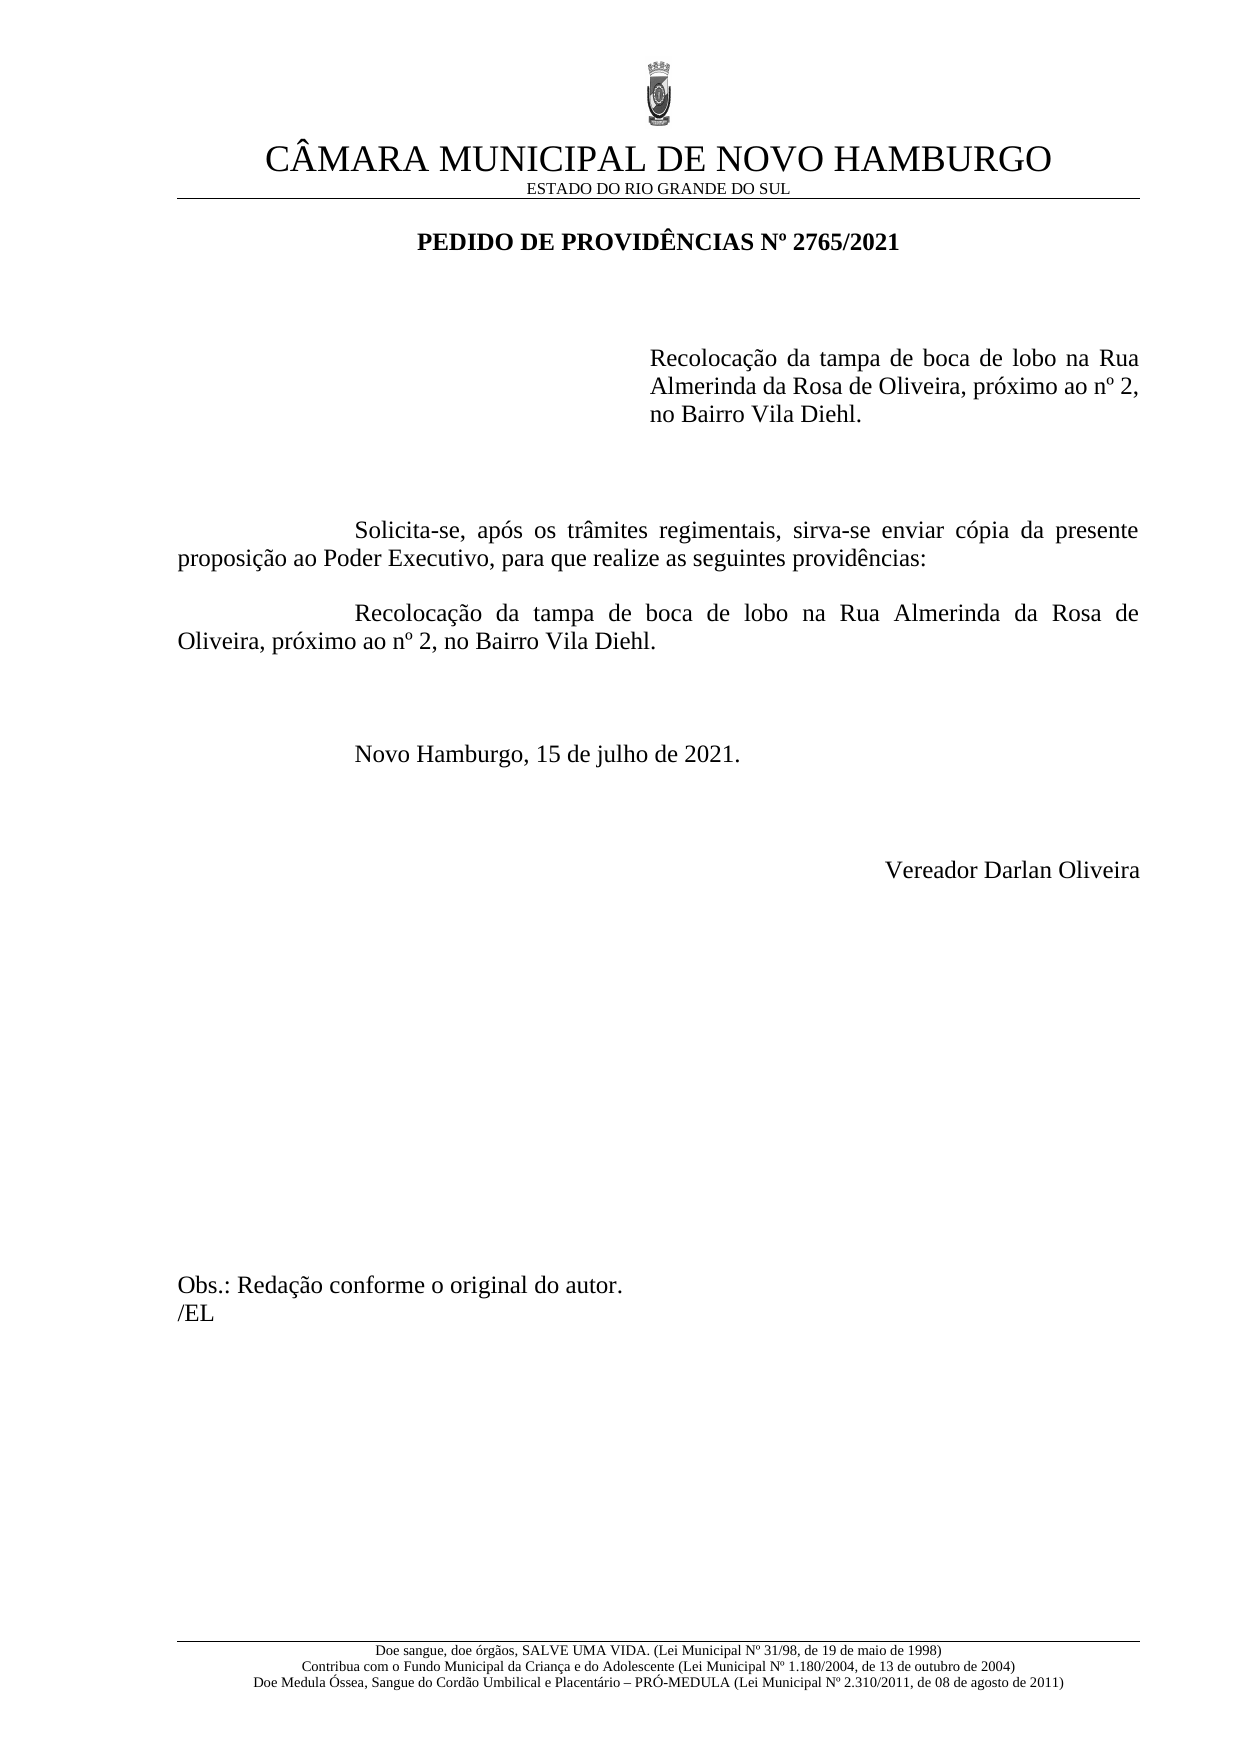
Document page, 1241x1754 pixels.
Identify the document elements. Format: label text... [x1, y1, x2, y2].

text Obs.: Redação conforme o original do autor. [177, 1272, 1140, 1299]
text Recolocação da tampa de boca de lobo na Rua Almerinda da Rosa de Oliveira, próximo ao nº 2, no Bairro Vila Diehl. [649, 344, 1140, 428]
text Vereador Darlan Oliveira [177, 856, 1140, 884]
text Solicita-se, após os trâmites regimentais, sirva-se enviar cópia da presente proposição ao Poder Executivo, para que realize as seguintes providências: [177, 516, 1140, 572]
text /EL [177, 1299, 1140, 1327]
text Recolocação da tampa de boca de lobo na Rua Almerinda da Rosa de Oliveira, próximo ao nº 2, no Bairro Vila Diehl. [177, 599, 1140, 655]
text Novo Hamburgo, 15 de julho de 2021. [177, 740, 1140, 767]
text PEDIDO DE PROVIDÊNCIAS Nº 2765/2021 [177, 228, 1140, 256]
